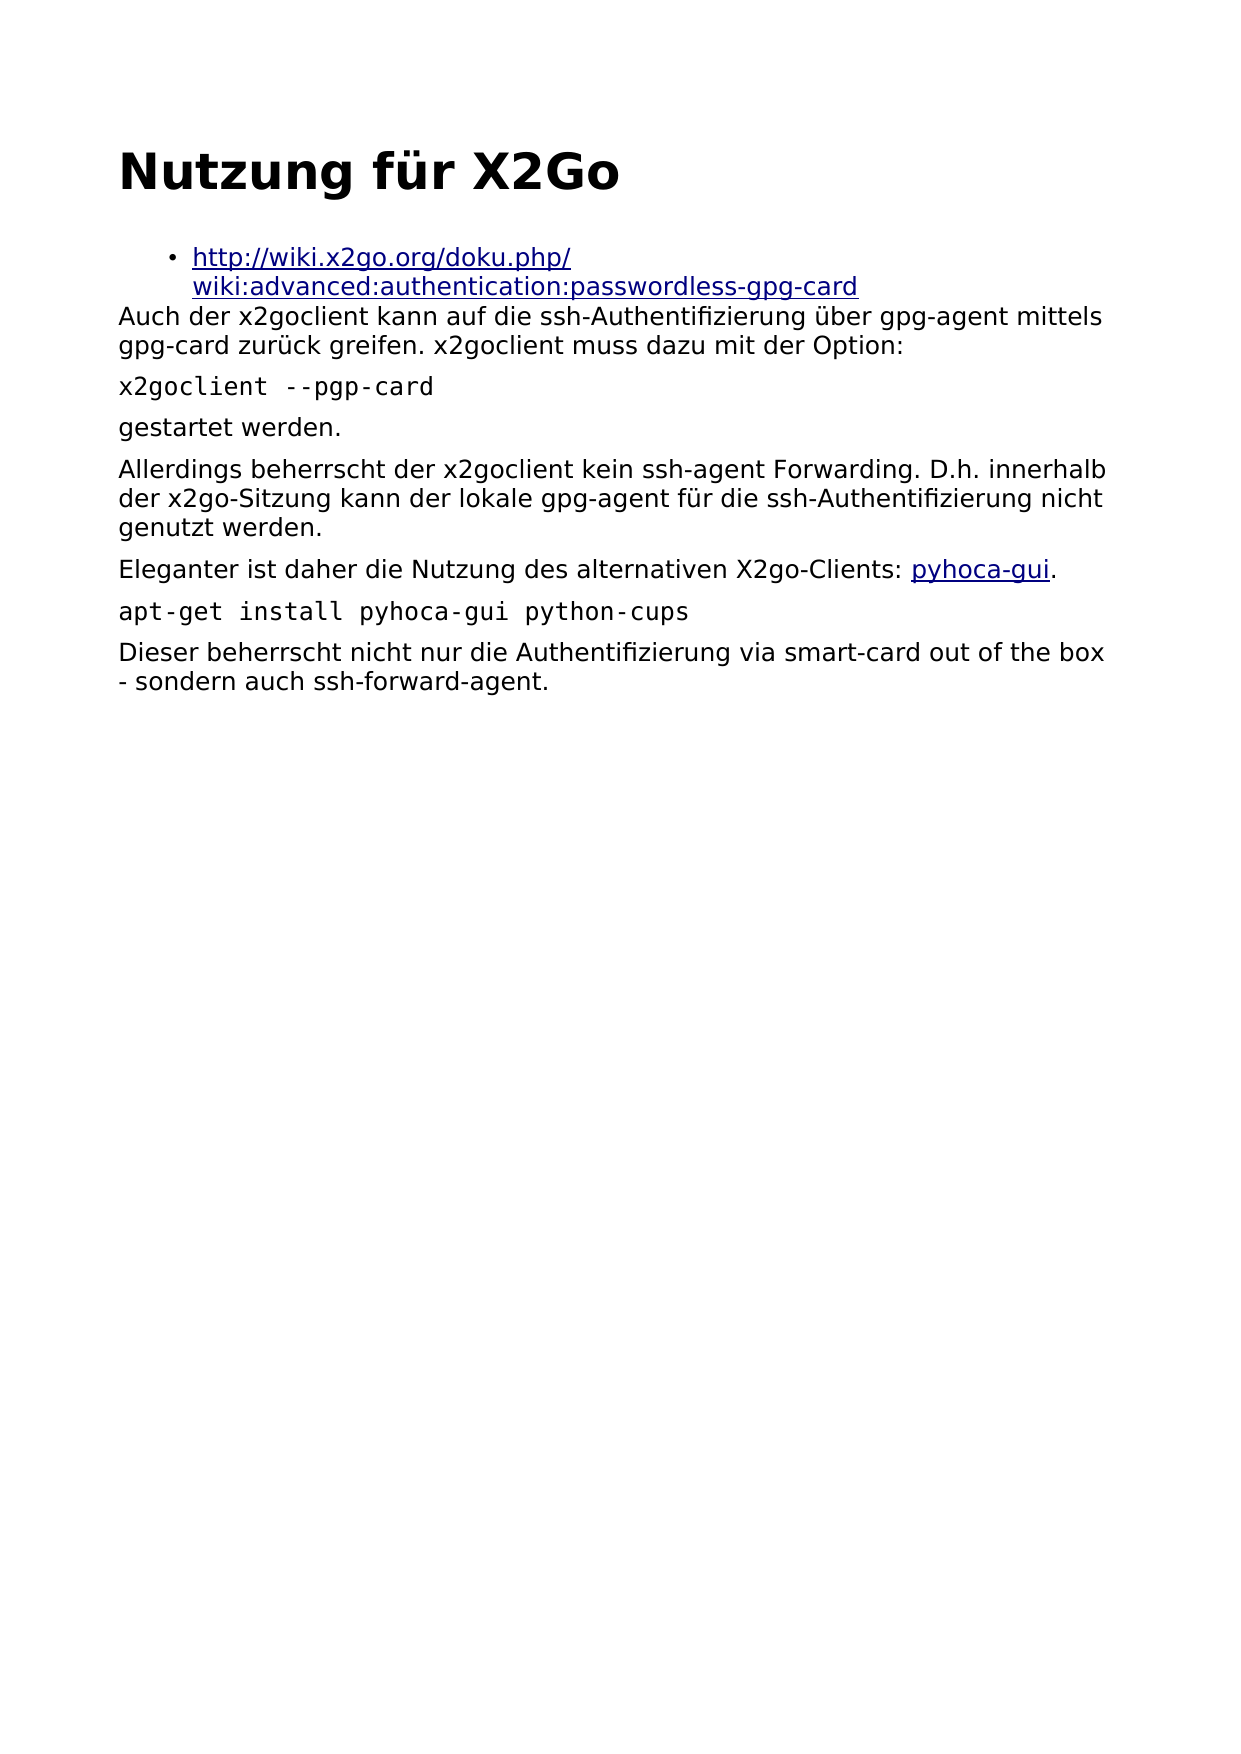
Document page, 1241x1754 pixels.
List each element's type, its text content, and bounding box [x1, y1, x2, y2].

text apt-get install pyhoca-gui python-cups [118, 597, 1122, 626]
text Auch der x2goclient kann auf die ssh-Authentifizierung über gpg-agent mittels gpg-card zurück greifen. x2goclient muss dazu mit der Option: [118, 302, 1122, 360]
list http://wiki.x2go.org/doku.php/wiki:advanced:authentication:passwordless-gpg-card [177, 243, 1122, 302]
text Eleganter ist daher die Nutzung des alternativen X2go-Clients: pyhoca-gui. [118, 555, 1122, 584]
text Dieser beherrscht nicht nur die Authentifizierung via smart-card out of the box - sondern auch ssh-forward-agent. [118, 638, 1122, 696]
subtitle Nutzung für X2Go [118, 143, 1122, 201]
text gestartet werden. [118, 413, 1122, 443]
text x2goclient --pgp-card [118, 372, 1122, 402]
text Allerdings beherrscht der x2goclient kein ssh-agent Forwarding. D.h. innerhalb der x2go-Sitzung kann der lokale gpg-agent für die ssh-Authentifizierung nicht genutzt werden. [118, 455, 1122, 543]
